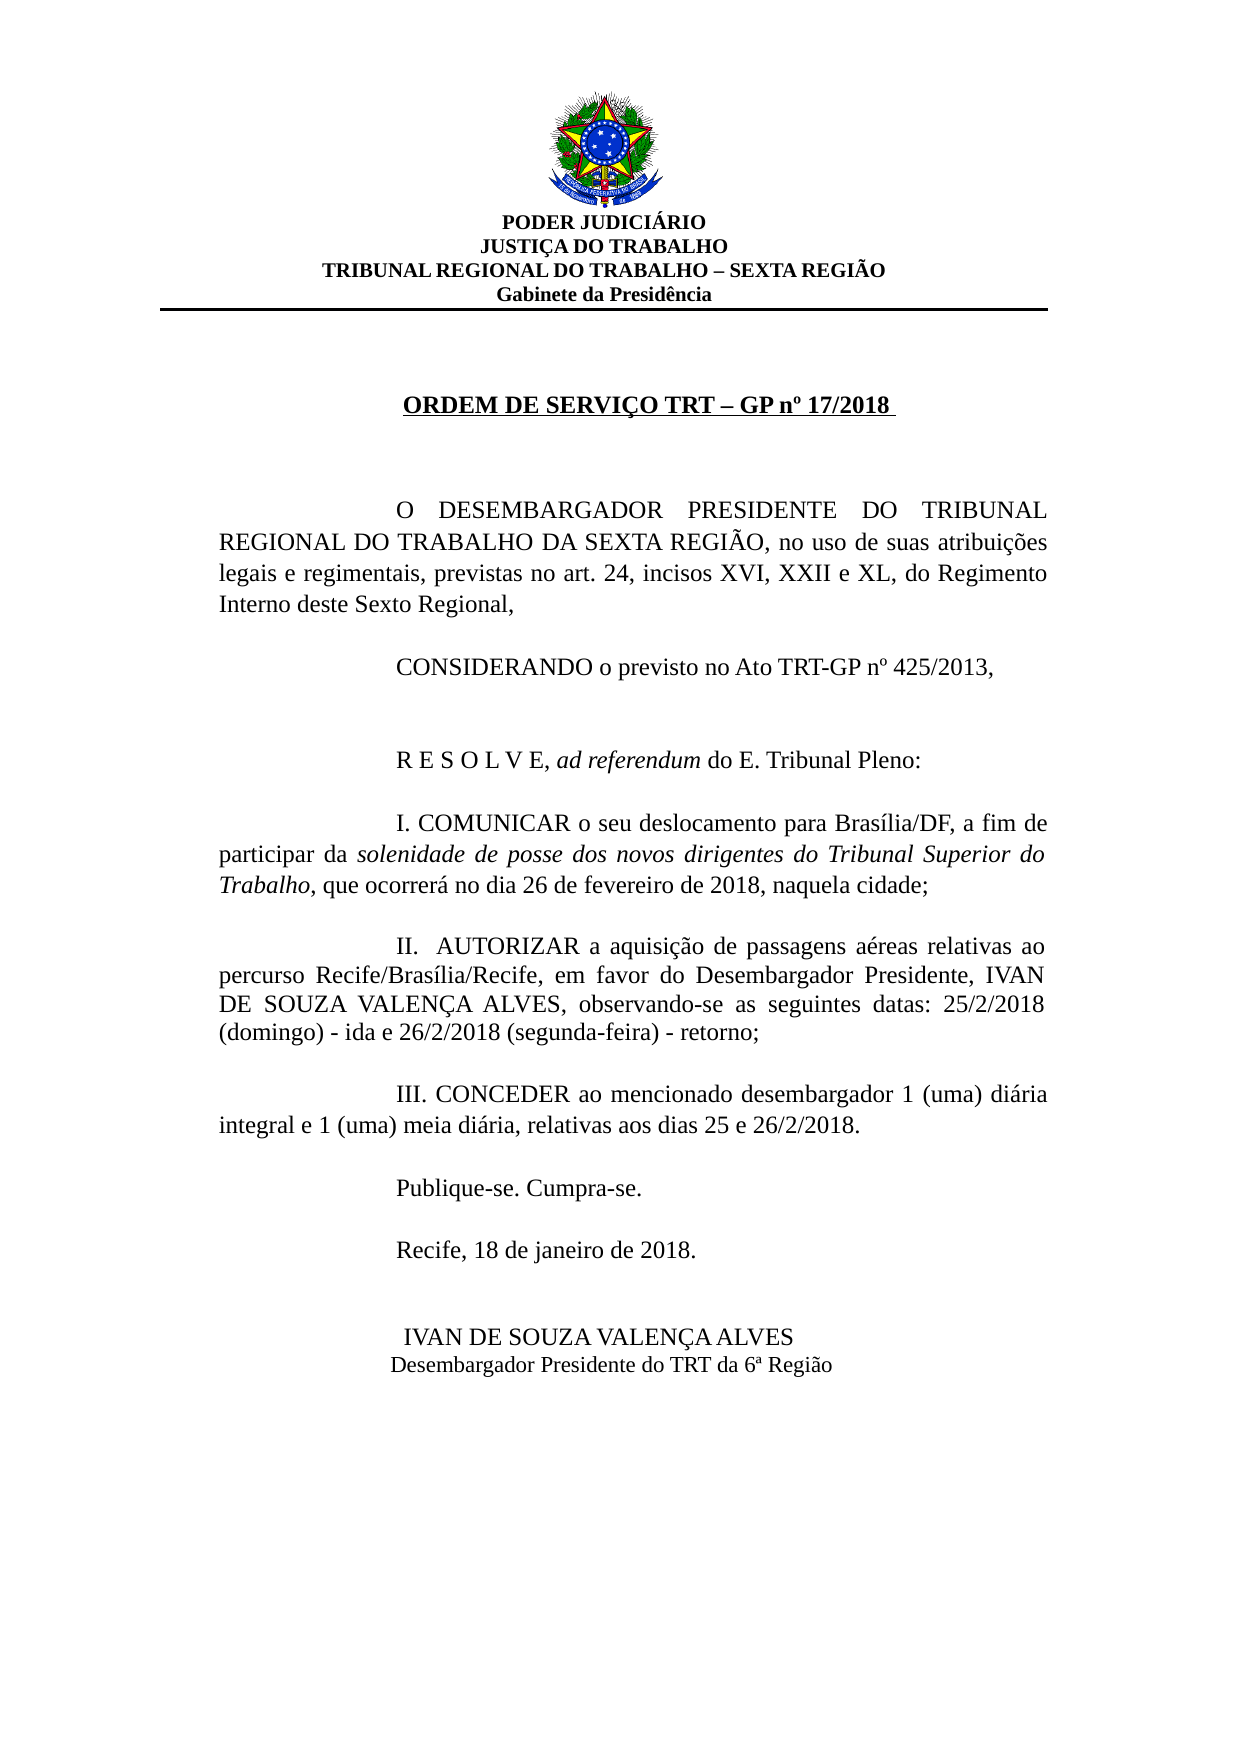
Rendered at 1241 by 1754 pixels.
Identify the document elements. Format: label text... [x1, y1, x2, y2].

text R E S O L V E, ad referendum do E. Tribunal Pleno: [218, 744, 1048, 775]
text Recife, 18 de janeiro de 2018. [218, 1234, 1048, 1265]
text CONSIDERANDO o previsto no Ato TRT-GP nº 425/2013, [218, 650, 1048, 681]
text II. AUTORIZAR a aquisição de passagens aéreas relativas ao percurso Recife/Brasília/Recife, em favor do Desembargador Presidente, IVAN DE SOUZA VALENÇA ALVES, observando-se as seguintes datas: 25/2/2018 (domingo) - ida e 26/2/2018 (segunda-feira) - retorno; [218, 931, 1045, 1046]
text I. COMUNICAR o seu deslocamento para Brasília/DF, a fim de participar da solenidade de posse dos novos dirigentes do Tribunal Superior do Trabalho, que ocorrerá no dia 26 de fevereiro de 2018, naquela cidade; [218, 806, 1048, 900]
text Desembargador Presidente do TRT da 6ª Região [218, 1351, 1048, 1378]
text Publique-se. Cumpra-se. [218, 1171, 1048, 1202]
text III. CONCEDER ao mencionado desembargador 1 (uma) diária integral e 1 (uma) meia diária, relativas aos dias 25 e 26/2/2018. [218, 1077, 1048, 1140]
text O DESEMBARGADOR PRESIDENTE DO TRIBUNAL REGIONAL DO TRABALHO DA SEXTA REGIÃO, no uso de suas atribuições legais e regimentais, previstas no art. 24, incisos XVI, XXII e XL, do Regimento Interno deste Sexto Regional, [218, 494, 1048, 619]
picture [542, 88, 666, 210]
text IVAN DE SOUZA VALENÇA ALVES [159, 1322, 1048, 1351]
subtitle ORDEM DE SERVIÇO TRT – GP nº 17/2018 [218, 390, 1048, 419]
